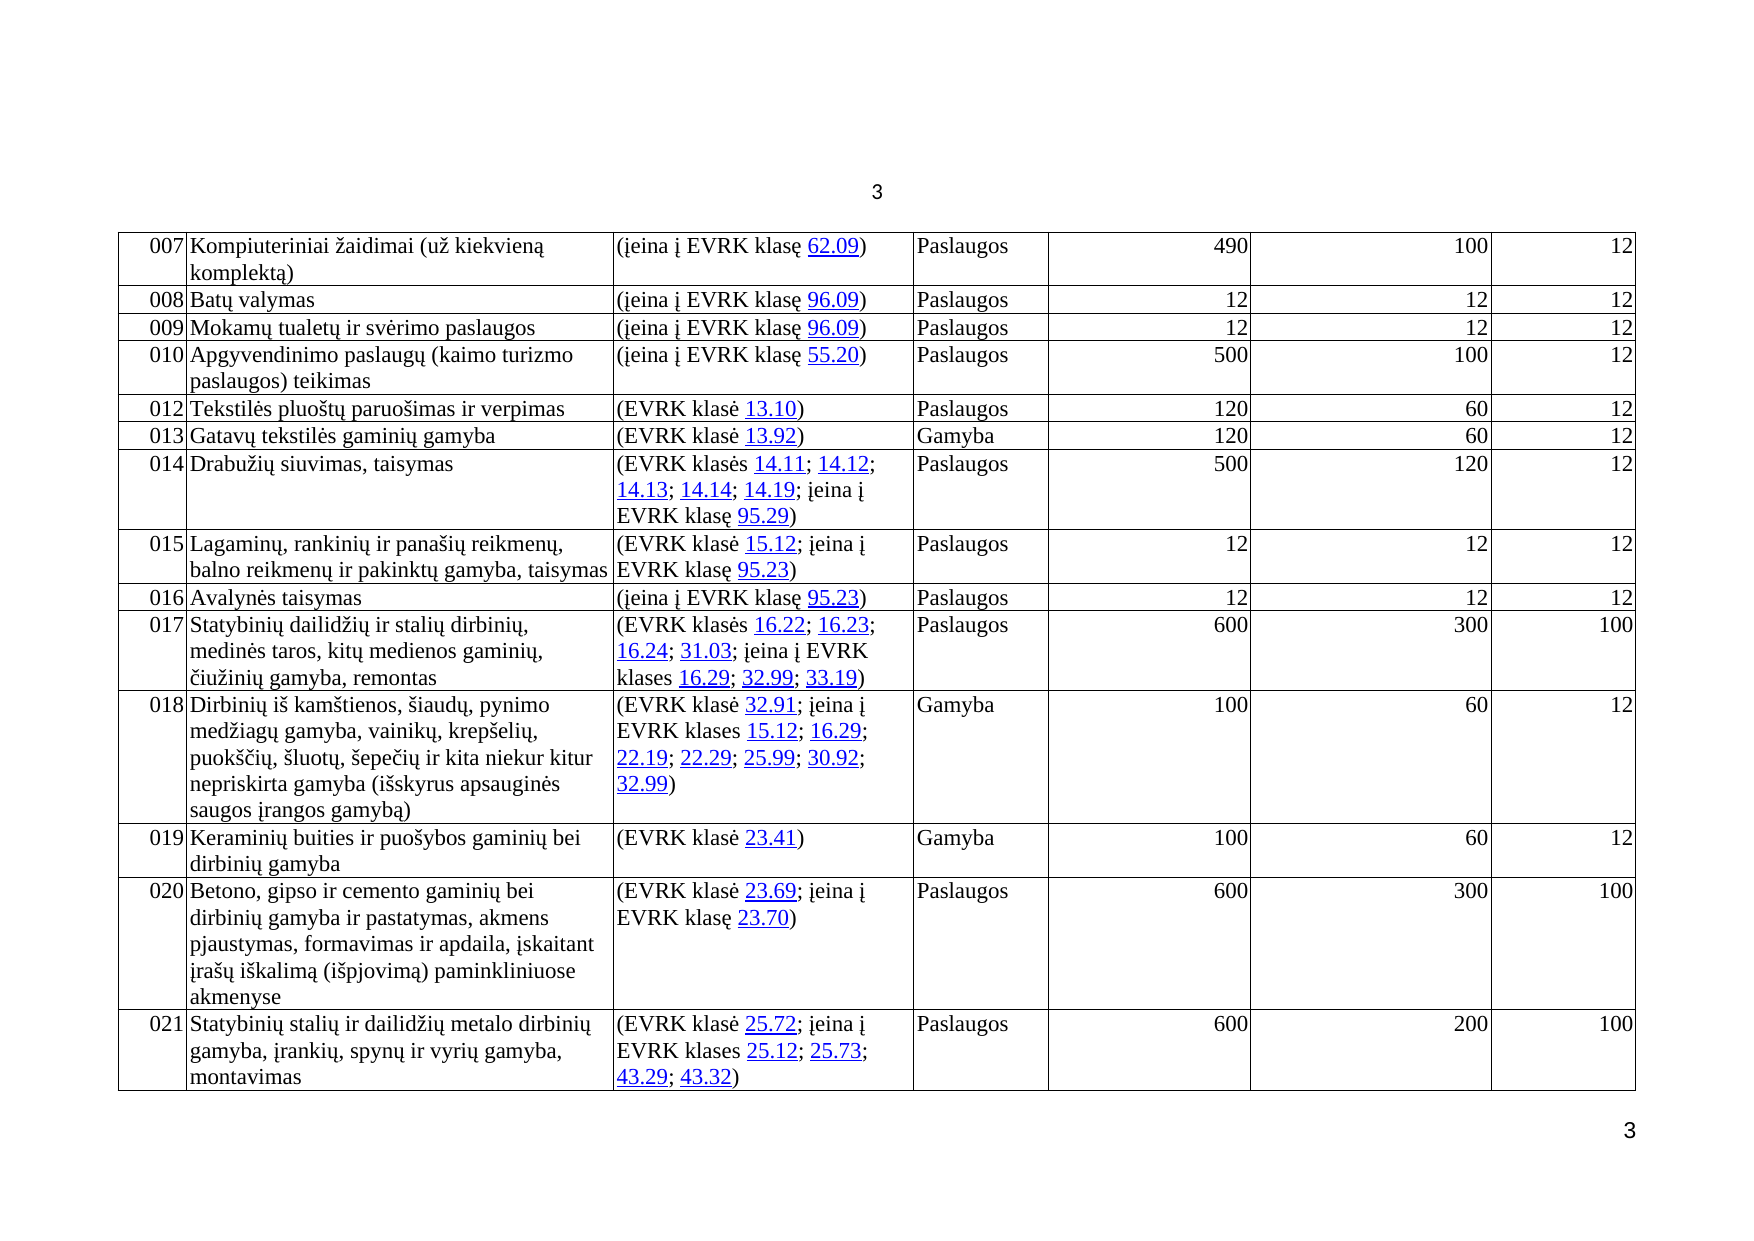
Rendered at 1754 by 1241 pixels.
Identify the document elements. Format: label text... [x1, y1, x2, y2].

table_cell 300 [1251, 611, 1491, 690]
table_cell 12 [1492, 530, 1635, 582]
table_cell Gamyba [914, 691, 1048, 823]
table_cell (EVRK klasė 13.10) [614, 395, 913, 421]
table_cell (įeina į EVRK klasę 96.09) [614, 286, 913, 313]
table_cell 60 [1251, 422, 1491, 449]
table_cell Paslaugos [914, 530, 1048, 582]
table_cell 100 [1049, 824, 1250, 877]
table_cell Mokamų tualetų ir svėrimo paslaugos [187, 314, 613, 340]
table_cell 12 [1492, 422, 1635, 449]
table_cell 60 [1251, 395, 1491, 421]
table_cell Batų valymas [187, 286, 613, 313]
table_cell Paslaugos [914, 878, 1048, 1009]
table_cell 12 [1492, 233, 1635, 285]
table_cell 300 [1251, 878, 1491, 1009]
table_cell 100 [1492, 1010, 1635, 1089]
table_cell Paslaugos [914, 395, 1048, 421]
table_cell Tekstilės pluoštų paruošimas ir verpimas [187, 395, 613, 421]
table_cell 12 [1049, 314, 1250, 340]
table_cell Paslaugos [914, 584, 1048, 610]
table_cell 020 [119, 878, 186, 1009]
table_cell 60 [1251, 691, 1491, 823]
table_cell Paslaugos [914, 450, 1048, 529]
table_cell (EVRK klasė 15.12; įeina į EVRK klasę 95.23) [614, 530, 913, 582]
table_cell (EVRK klasė 25.72; įeina į EVRK klases 25.12; 25.73; 43.29; 43.32) [614, 1010, 913, 1089]
table_cell 100 [1492, 611, 1635, 690]
table_cell 017 [119, 611, 186, 690]
table_cell 12 [1251, 286, 1491, 313]
table_cell 12 [1492, 395, 1635, 421]
table_cell 007 [119, 233, 186, 285]
table_cell 012 [119, 395, 186, 421]
table_cell Apgyvendinimo paslaugų (kaimo turizmo paslaugos) teikimas [187, 341, 613, 394]
table_cell (EVRK klasės 14.11; 14.12; 14.13; 14.14; 14.19; įeina į EVRK klasę 95.29) [614, 450, 913, 529]
table_cell Statybinių dailidžių ir stalių dirbinių, medinės taros, kitų medienos gaminių, čiužinių gamyba, remontas [187, 611, 613, 690]
table_cell 12 [1049, 584, 1250, 610]
table_cell 019 [119, 824, 186, 877]
table_cell 120 [1049, 422, 1250, 449]
table_cell 12 [1492, 341, 1635, 394]
table_cell (EVRK klasė 23.41) [614, 824, 913, 877]
table_cell 500 [1049, 341, 1250, 394]
table_cell Dirbinių iš kamštienos, šiaudų, pynimo medžiagų gamyba, vainikų, krepšelių, puokščių, šluotų, šepečių ir kita niekur kitur nepriskirta gamyba (išskyrus apsauginės saugos įrangos gamybą) [187, 691, 613, 823]
table_cell 120 [1251, 450, 1491, 529]
table_cell (EVRK klasė 23.69; įeina į EVRK klasę 23.70) [614, 878, 913, 1009]
table_cell (įeina į EVRK klasę 55.20) [614, 341, 913, 394]
table_cell Lagaminų, rankinių ir panašių reikmenų, balno reikmenų ir pakinktų gamyba, taisymas [187, 530, 613, 582]
table_cell 12 [1251, 314, 1491, 340]
table_cell 12 [1049, 286, 1250, 313]
table_cell Keraminių buities ir puošybos gaminių bei dirbinių gamyba [187, 824, 613, 877]
table_cell 60 [1251, 824, 1491, 877]
table_cell Gamyba [914, 824, 1048, 877]
table_cell 015 [119, 530, 186, 582]
table_cell 12 [1492, 691, 1635, 823]
table_cell 200 [1251, 1010, 1491, 1089]
table_cell Gamyba [914, 422, 1048, 449]
table_cell Statybinių stalių ir dailidžių metalo dirbinių gamyba, įrankių, spynų ir vyrių gamyba, montavimas [187, 1010, 613, 1089]
table_cell 600 [1049, 1010, 1250, 1089]
table_cell Kompiuteriniai žaidimai (už kiekvieną komplektą) [187, 233, 613, 285]
table_cell 014 [119, 450, 186, 529]
table_cell Paslaugos [914, 286, 1048, 313]
table_cell (EVRK klasės 16.22; 16.23; 16.24; 31.03; įeina į EVRK klases 16.29; 32.99; 33.19) [614, 611, 913, 690]
table_cell 12 [1049, 530, 1250, 582]
table_cell 016 [119, 584, 186, 610]
table_cell Paslaugos [914, 314, 1048, 340]
table_cell Paslaugos [914, 341, 1048, 394]
table_cell 100 [1492, 878, 1635, 1009]
table_cell Drabužių siuvimas, taisymas [187, 450, 613, 529]
table_cell 021 [119, 1010, 186, 1089]
table_cell 12 [1492, 314, 1635, 340]
table_cell (EVRK klasė 32.91; įeina į EVRK klases 15.12; 16.29; 22.19; 22.29; 25.99; 30.92; 32.99) [614, 691, 913, 823]
table_cell 010 [119, 341, 186, 394]
table_cell Paslaugos [914, 1010, 1048, 1089]
table_cell 12 [1492, 286, 1635, 313]
table_cell 100 [1251, 233, 1491, 285]
table_cell 600 [1049, 878, 1250, 1009]
table_cell 12 [1492, 584, 1635, 610]
table_cell (įeina į EVRK klasę 95.23) [614, 584, 913, 610]
table_cell Gatavų tekstilės gaminių gamyba [187, 422, 613, 449]
table_cell 600 [1049, 611, 1250, 690]
table_cell 008 [119, 286, 186, 313]
table_cell 490 [1049, 233, 1250, 285]
table_cell 013 [119, 422, 186, 449]
table_cell 120 [1049, 395, 1250, 421]
table_cell 100 [1251, 341, 1491, 394]
table_cell (EVRK klasė 13.92) [614, 422, 913, 449]
table_cell 12 [1492, 450, 1635, 529]
table_cell 12 [1492, 824, 1635, 877]
table_cell 018 [119, 691, 186, 823]
table_cell (įeina į EVRK klasę 62.09) [614, 233, 913, 285]
table_cell 009 [119, 314, 186, 340]
table_cell Avalynės taisymas [187, 584, 613, 610]
table_cell 100 [1049, 691, 1250, 823]
table_cell Betono, gipso ir cemento gaminių bei dirbinių gamyba ir pastatymas, akmens pjaustymas, formavimas ir apdaila, įskaitant įrašų iškalimą (išpjovimą) paminkliniuose akmenyse [187, 878, 613, 1009]
table_cell 12 [1251, 530, 1491, 582]
table_cell Paslaugos [914, 611, 1048, 690]
table_cell 500 [1049, 450, 1250, 529]
table_cell (įeina į EVRK klasę 96.09) [614, 314, 913, 340]
table_cell Paslaugos [914, 233, 1048, 285]
table_cell 12 [1251, 584, 1491, 610]
